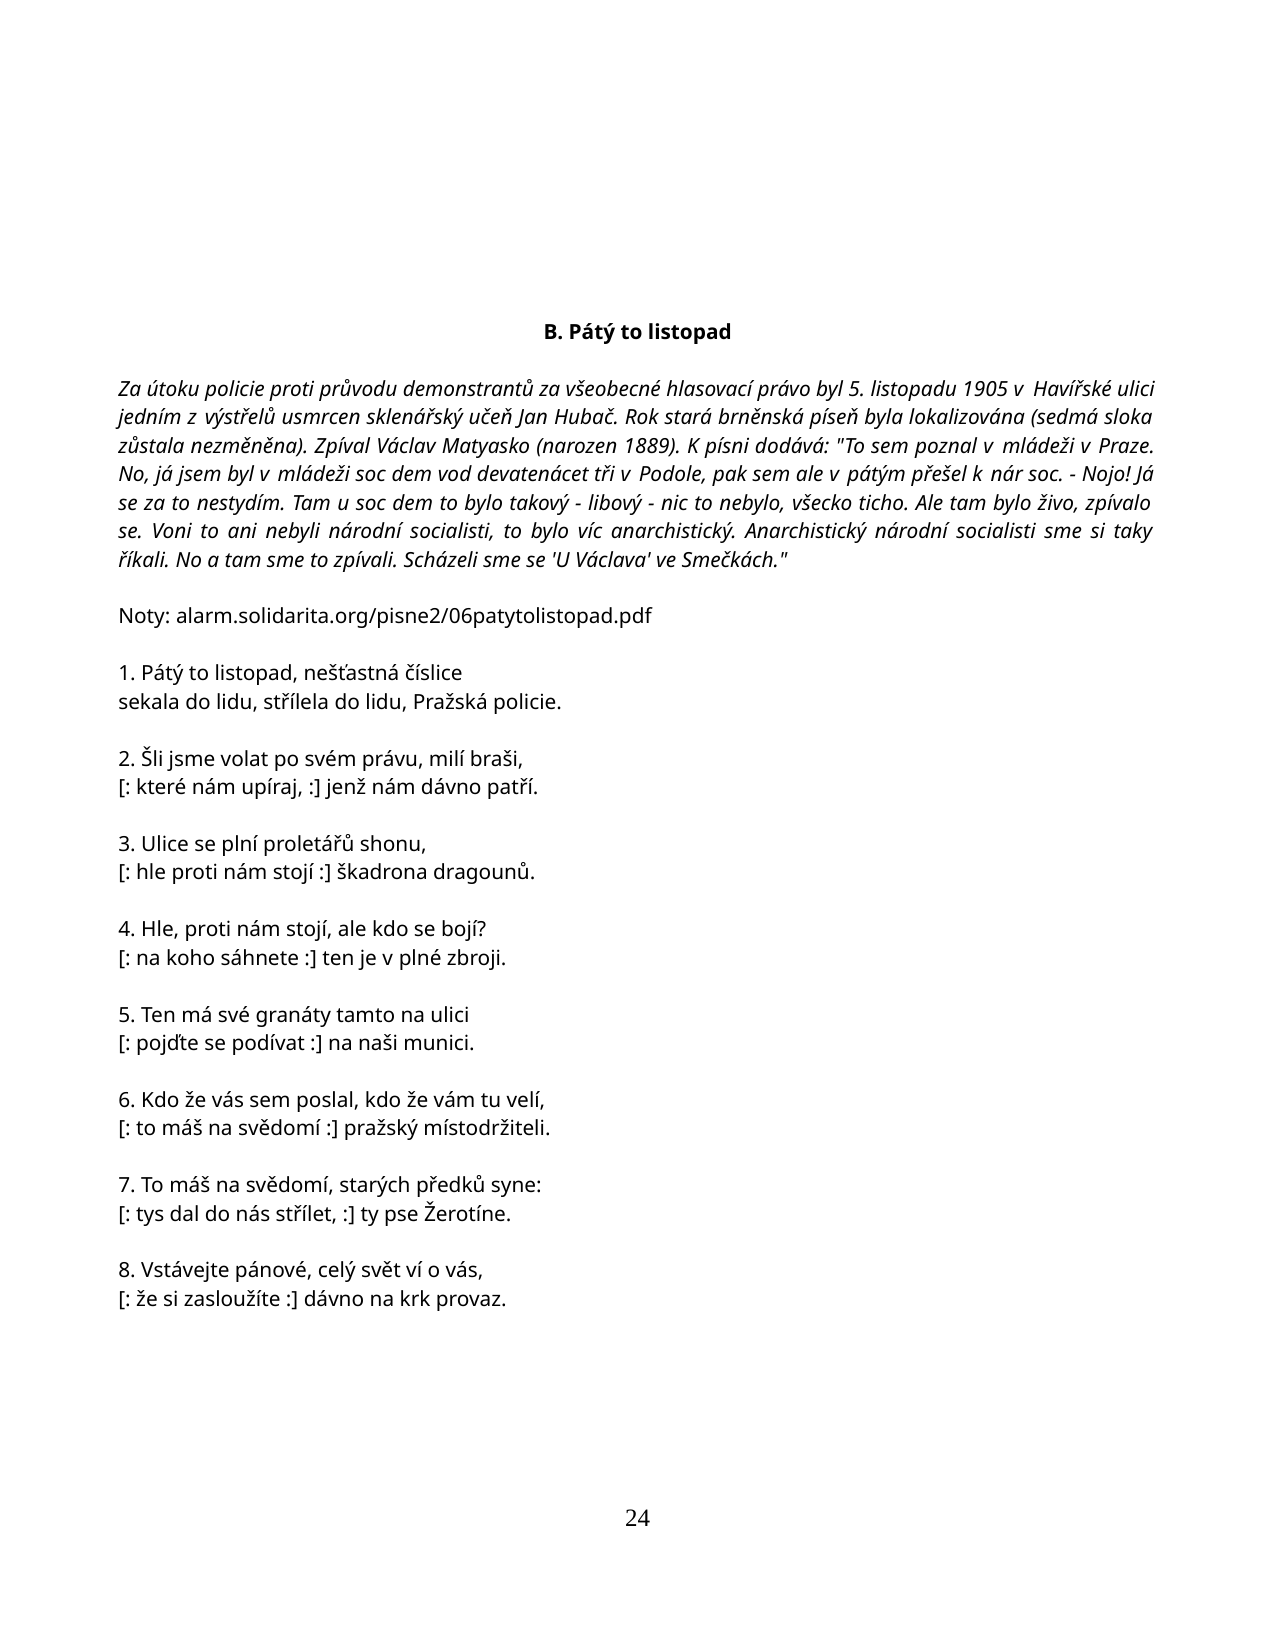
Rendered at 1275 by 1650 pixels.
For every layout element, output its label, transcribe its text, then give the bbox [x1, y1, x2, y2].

text 1. Pátý to listopad, nešťastná číslice sekala do lidu, střílela do lidu, Pražská policie. 2. Šli jsme volat po svém právu, milí braši, [: které nám upíraj, :] jenž nám dávno patří. 3. Ulice se plní proletářů shonu, [: hle proti nám stojí :] škadrona dragounů. 4. Hle, proti nám stojí, ale kdo se bojí? [: na koho sáhnete :] ten je v plné zbroji. 5. Ten má své granáty tamto na ulici [: pojďte se podívat :] na naši munici. 6. Kdo že vás sem poslal, kdo že vám tu velí, [: to máš na svědomí :] pražský místodržiteli. 7. To máš na svědomí, starých předků syne: [: tys dal do nás střílet, :] ty pse Žerotíne. 8. Vstávejte pánové, celý svět ví o vás, [: že si zasloužíte :] dávno na krk provaz. [118, 630, 1157, 1312]
text B. Pátý to listopad [118, 317, 1157, 346]
text Za útoku policie proti průvodu demonstrantů za všeobecné hlasovací právo byl 5. listopadu 1905 v Havířské ulici jedním z výstřelů usmrcen sklenářský učeň Jan Hubač. Rok stará brněnská píseň byla lokalizována (sedmá sloka zůstala nezměněna). Zpíval Václav Matyasko (narozen 1889). K písni dodává: "To sem poznal v mládeži v Praze. No, já jsem byl v mládeži soc dem vod devatenácet tři v Podole, pak sem ale v pátým přešel k nár soc. - Nojo! Já se za to nestydím. Tam u soc dem to bylo takový - libový - nic to nebylo, všecko ticho. Ale tam bylo živo, zpívalo se. Voni to ani nebyli národní socialisti, to bylo víc anarchistický. Anarchistický národní socialisti sme si taky říkali. No a tam sme to zpívali. Scházeli sme se 'U Václava' ve Smečkách." [118, 346, 1157, 573]
text Noty: alarm.solidarita.org/pisne2/06patytolistopad.pdf [118, 573, 1157, 630]
